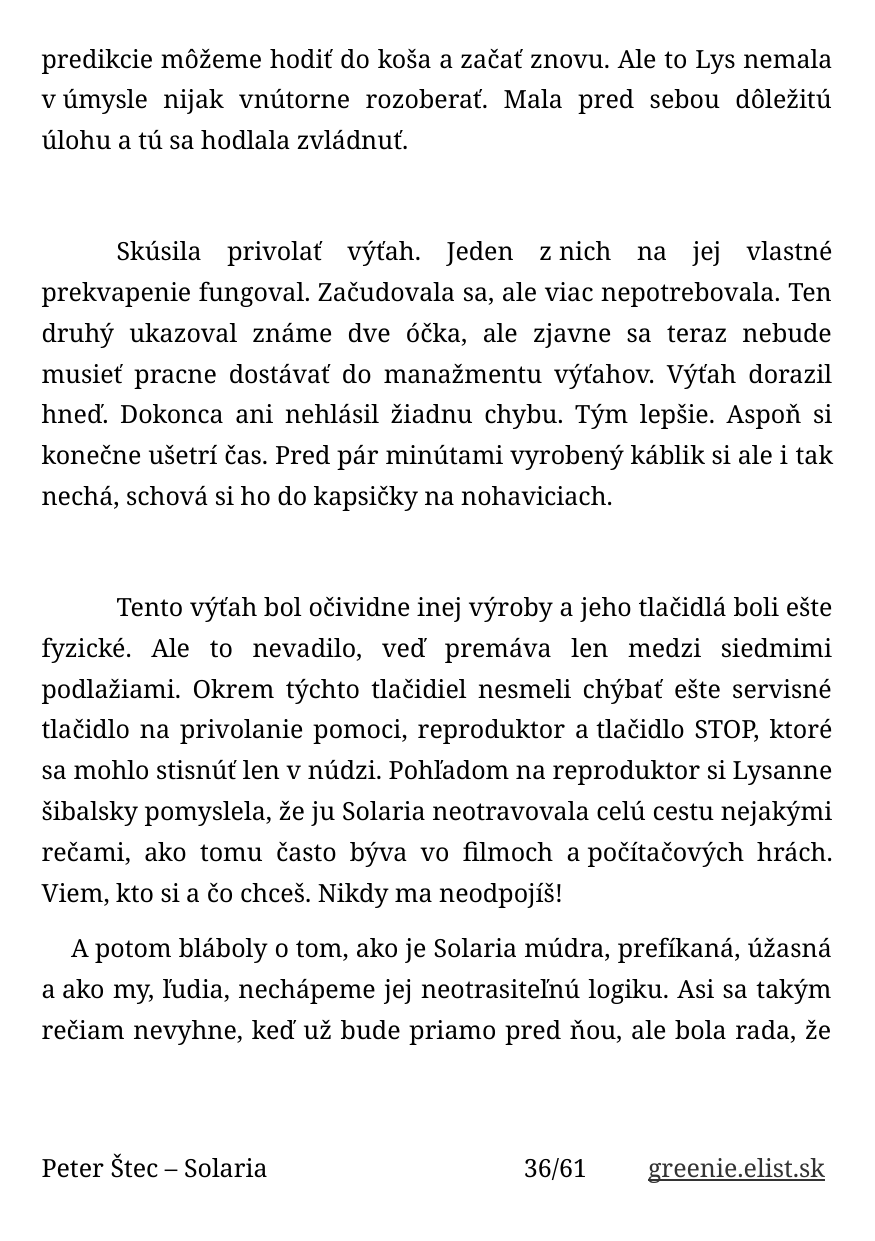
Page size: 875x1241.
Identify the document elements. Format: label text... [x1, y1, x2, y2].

text Tento výťah bol očividne inej výroby a jeho tlačidlá boli ešte fyzické. Ale to nevadilo, veď premáva len medzi siedmimi podlažiami. Okrem týchto tlačidiel nesmeli chýbať ešte servisné tlačidlo na privolanie pomoci, reproduktor a tlačidlo STOP, ktoré sa mohlo stisnúť len v núdzi. Pohľadom na reproduktor si Lysanne šibalsky pomyslela, že ju Solaria neotravovala celú cestu nejakými rečami, ako tomu často býva vo filmoch a počítačových hrách. Viem, kto si a čo chceš. Nikdy ma neodpojíš! [41, 590, 833, 909]
text A potom bláboly o tom, ako je Solaria múdra, prefíkaná, úžasná a ako my, ľudia, nechápeme jej neotrasiteľnú logiku. Asi sa takým rečiam nevyhne, keď už bude priamo pred ňou, ale bola rada, že [41, 931, 833, 1047]
text predikcie môžeme hodiť do koša a začať znovu. Ale to Lys nemala v úmysle nijak vnútorne rozoberať. Mala pred sebou dôležitú úlohu a tú sa hodlala zvládnuť. [41, 41, 833, 157]
text Skúsila privolať výťah. Jeden z nich na jej vlastné prekvapenie fungoval. Začudovala sa, ale viac nepotrebovala. Ten druhý ukazoval známe dve óčka, ale zjavne sa teraz nebude musieť pracne dostávať do manažmentu výťahov. Výťah dorazil hneď. Dokonca ani nehlásil žiadnu chybu. Tým lepšie. Aspoň si konečne ušetrí čas. Pred pár minútami vyrobený káblik si ale i tak nechá, schová si ho do kapsičky na nohaviciach. [41, 234, 833, 513]
